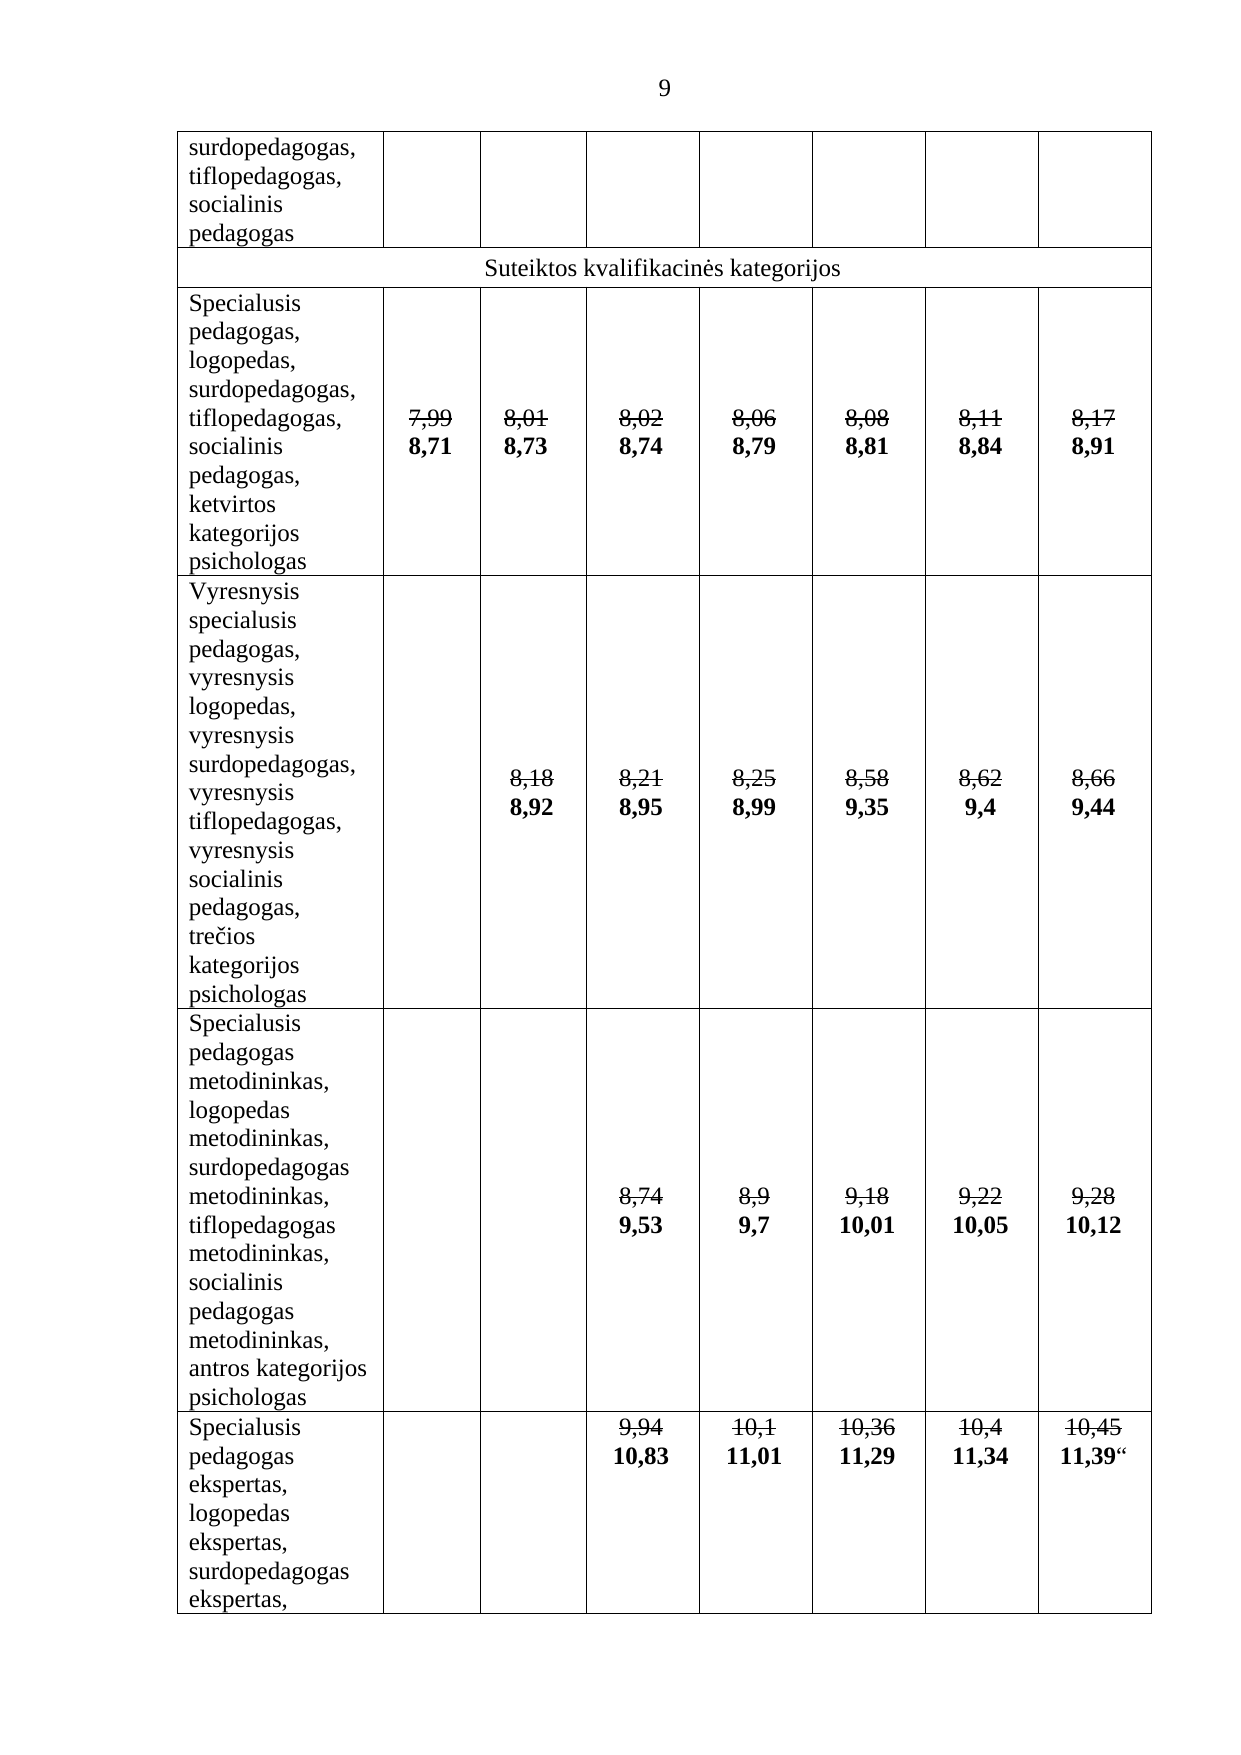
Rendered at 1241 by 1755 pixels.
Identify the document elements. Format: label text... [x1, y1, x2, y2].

table_cell 8,74 9,53 [587, 1009, 699, 1411]
table_cell 7,99 8,71 [384, 288, 480, 575]
table_cell [384, 1009, 480, 1411]
table_cell 10,45 11,39“ [1039, 1412, 1151, 1613]
table_cell [1039, 132, 1151, 247]
table_cell 10,4 11,34 [926, 1412, 1038, 1613]
table_cell 10,1 11,01 [700, 1412, 812, 1613]
table_cell 8,9 9,7 [700, 1009, 812, 1411]
table_cell 8,18 8,92 [481, 576, 586, 1007]
table_cell Specialusis pedagogas metodininkas, logopedas metodininkas, surdopedagogas metodininkas, tiflopedagogas metodininkas, socialinis pedagogas metodininkas, antros kategorijos psichologas [178, 1009, 383, 1411]
table_cell 8,66 9,44 [1039, 576, 1151, 1007]
table_cell 8,08 8,81 [813, 288, 925, 575]
table_cell [481, 1412, 586, 1613]
table_cell 8,06 8,79 [700, 288, 812, 575]
table_cell 9,18 10,01 [813, 1009, 925, 1411]
table_cell [587, 132, 699, 247]
table_cell 9,28 10,12 [1039, 1009, 1151, 1411]
table_cell 8,62 9,4 [926, 576, 1038, 1007]
table_cell [481, 132, 586, 247]
table_cell Vyresnysis specialusis pedagogas, vyresnysis logopedas, vyresnysis surdopedagogas, vyresnysis tiflopedagogas, vyresnysis socialinis pedagogas, trečios kategorijos psichologas [178, 576, 383, 1007]
table_cell 8,21 8,95 [587, 576, 699, 1007]
table_cell 8,58 9,35 [813, 576, 925, 1007]
table_cell [700, 132, 812, 247]
table_cell 9,94 10,83 [587, 1412, 699, 1613]
table_cell 9,22 10,05 [926, 1009, 1038, 1411]
table_cell Specialusis pedagogas ekspertas, logopedas ekspertas, surdopedagogas ekspertas, [178, 1412, 383, 1613]
table_cell 8,01 8,73 [481, 288, 586, 575]
table_cell [813, 132, 925, 247]
table_cell [384, 576, 480, 1007]
table_cell [926, 132, 1038, 247]
table_cell 8,17 8,91 [1039, 288, 1151, 575]
table_cell 10,36 11,29 [813, 1412, 925, 1613]
table_cell Specialusis pedagogas, logopedas, surdopedagogas, tiflopedagogas, socialinis pedagogas, ketvirtos kategorijos psichologas [178, 288, 383, 575]
table_cell [481, 1009, 586, 1411]
table_cell [384, 132, 480, 247]
table_cell surdopedagogas, tiflopedagogas, socialinis pedagogas [178, 132, 383, 247]
table_cell 8,25 8,99 [700, 576, 812, 1007]
table_cell 8,11 8,84 [926, 288, 1038, 575]
table_cell 8,02 8,74 [587, 288, 699, 575]
table_cell Suteiktos kvalifikacinės kategorijos [178, 248, 1151, 287]
table_cell [384, 1412, 480, 1613]
